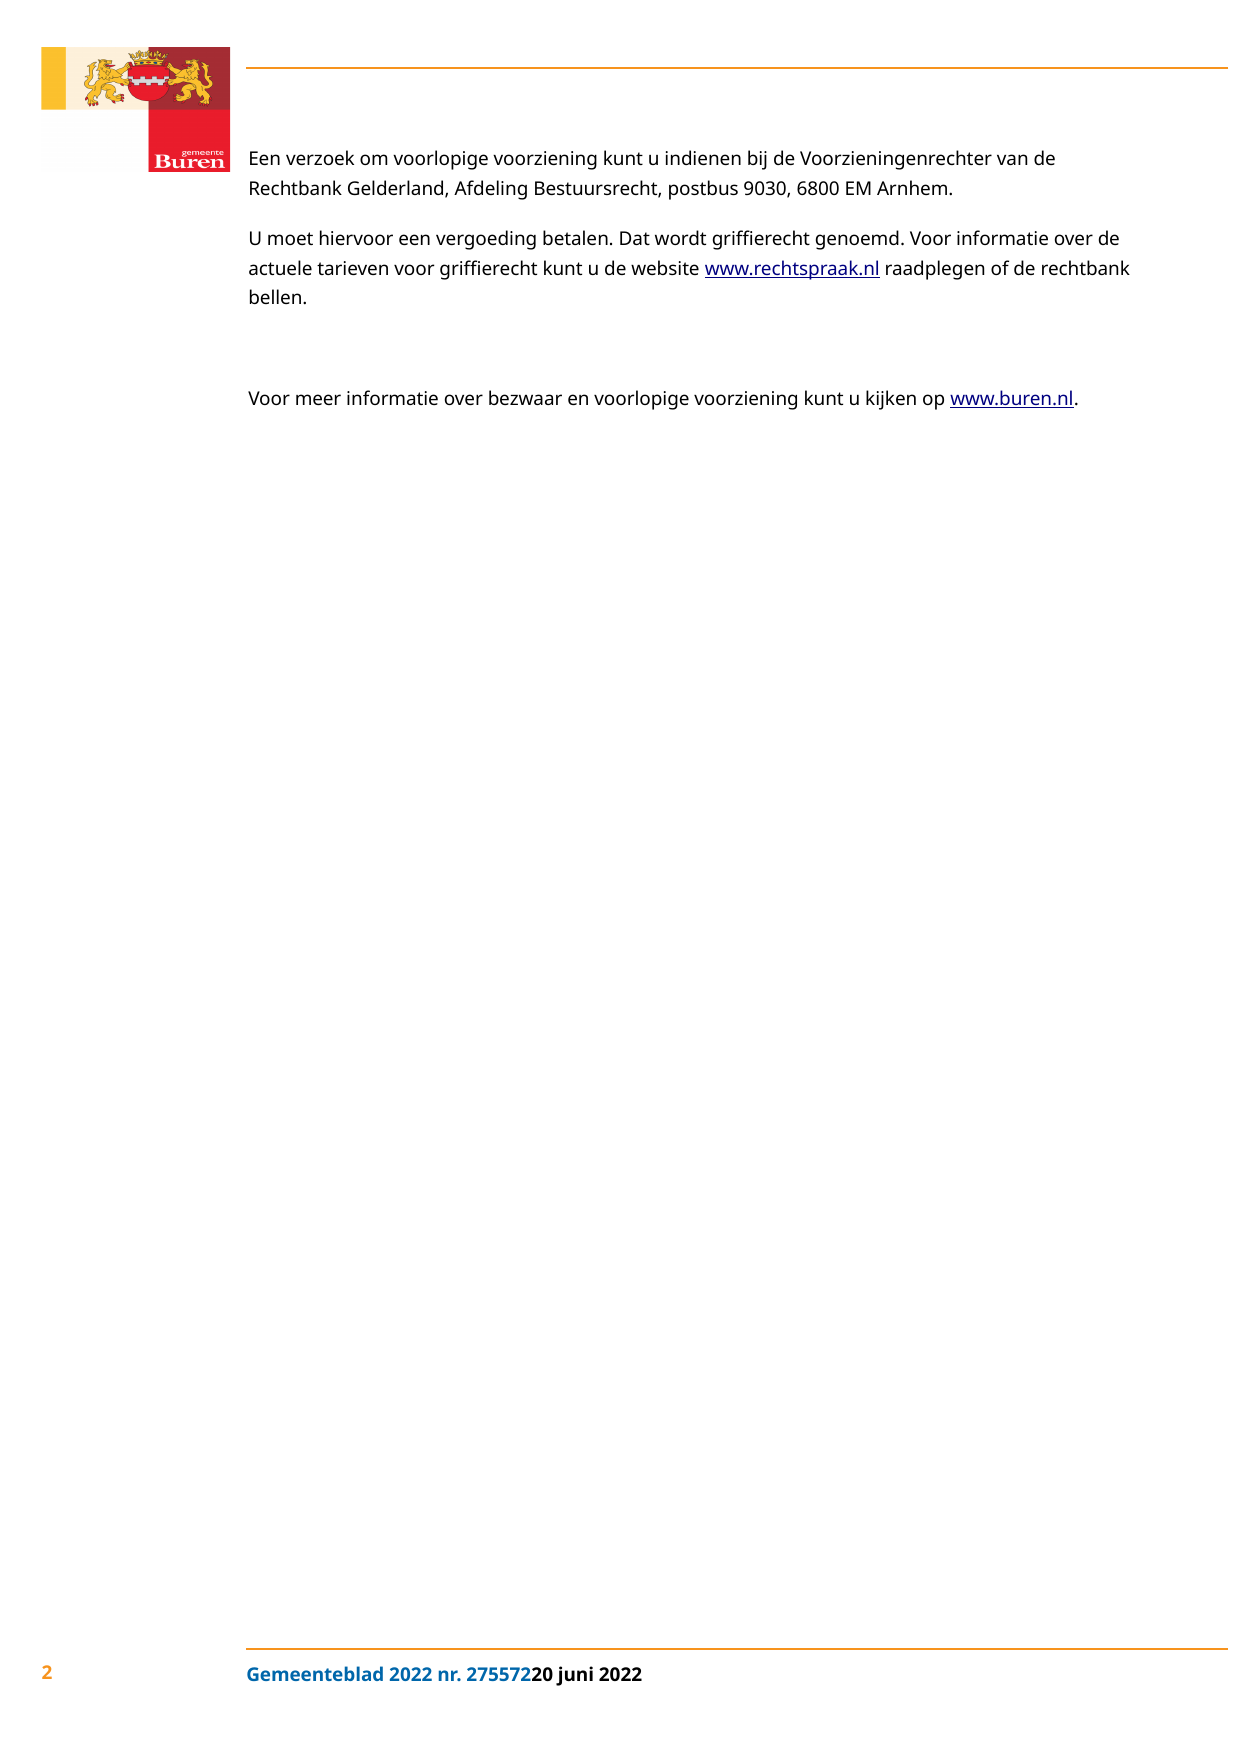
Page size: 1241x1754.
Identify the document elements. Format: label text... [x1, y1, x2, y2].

text Een verzoek om voorlopige voorziening kunt u indienen bij de Voorzieningenrechter van de Rechtbank Gelderland, Afdeling Bestuursrecht, postbus 9030, 6800 EM Arnhem. [248, 145, 1152, 201]
text Voor meer informatie over bezwaar en voorlopige voorziening kunt u kijken op www.buren.nl. [248, 385, 1152, 411]
text U moet hiervoor een vergoeding betalen. Dat wordt griffierecht genoemd. Voor informatie over de actuele tarieven voor griffierecht kunt u de website www.rechtspraak.nl raadplegen of de rechtbank bellen. [248, 225, 1152, 310]
picture [41, 47, 231, 172]
